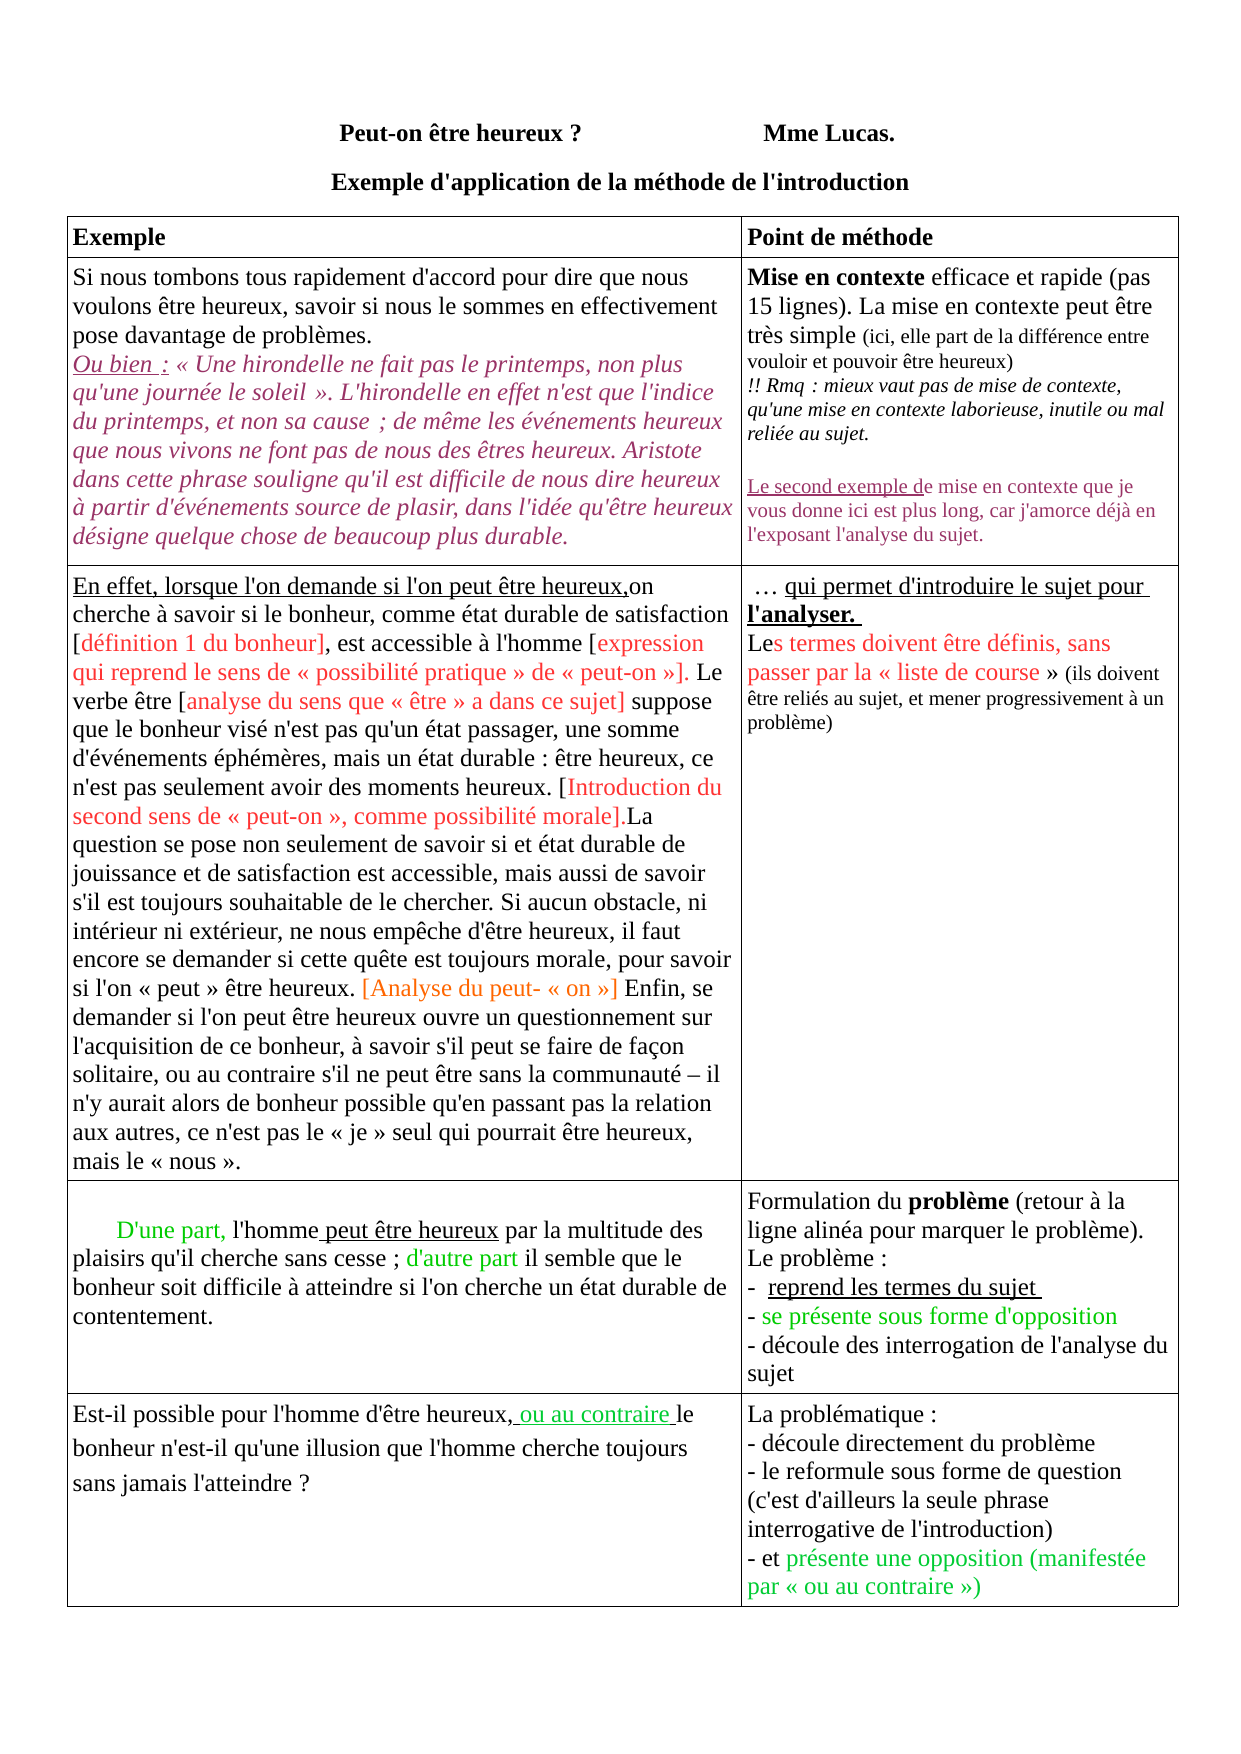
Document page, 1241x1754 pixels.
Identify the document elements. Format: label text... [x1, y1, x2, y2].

table_header Point de méthode [742, 217, 1178, 257]
table_cell Formulation du problème (retour à la ligne alinéa pour marquer le problème). Le problème : - reprend les termes du sujet - se présente sous forme d'opposition - découle des interrogation de l'analyse du sujet [742, 1181, 1178, 1393]
table_cell En effet, lorsque l'on demande si l'on peut être heureux,on cherche à savoir si le bonheur, comme état durable de satisfaction [définition 1 du bonheur], est accessible à l'homme [expression qui reprend le sens de « possibilité pratique » de « peut-on »]. Le verbe être [analyse du sens que « être » a dans ce sujet] suppose que le bonheur visé n'est pas qu'un état passager, une somme d'événements éphémères, mais un état durable : être heureux, ce n'est pas seulement avoir des moments heureux. [Introduction du second sens de « peut-on », comme possibilité morale].La question se pose non seulement de savoir si et état durable de jouissance et de satisfaction est accessible, mais aussi de savoir s'il est toujours souhaitable de le chercher. Si aucun obstacle, ni intérieur ni extérieur, ne nous empêche d'être heureux, il faut encore se demander si cette quête est toujours morale, pour savoir si l'on « peut » être heureux. [Analyse du peut- « on »] Enfin, se demander si l'on peut être heureux ouvre un questionnement sur l'acquisition de ce bonheur, à savoir s'il peut se faire de façon solitaire, ou au contraire s'il ne peut être sans la communauté – il n'y aurait alors de bonheur possible qu'en passant pas la relation aux autres, ce n'est pas le « je » seul qui pourrait être heureux, mais le « nous ». [68, 566, 741, 1180]
table_cell D'une part, l'homme peut être heureux par la multitude des plaisirs qu'il cherche sans cesse ; d'autre part il semble que le bonheur soit difficile à atteindre si l'on cherche un état durable de contentement. [68, 1181, 741, 1393]
table_cell Mise en contexte efficace et rapide (pas 15 lignes). La mise en contexte peut être très simple (ici, elle part de la différence entre vouloir et pouvoir être heureux) !! Rmq : mieux vaut pas de mise de contexte, qu'une mise en contexte laborieuse, inutile ou mal reliée au sujet. Le second exemple de mise en contexte que je vous donne ici est plus long, car j'amorce déjà en l'exposant l'analyse du sujet. [742, 258, 1178, 565]
text Exemple d'application de la méthode de l'introduction [118, 167, 1122, 196]
text Peut-on être heureux ? Mme Lucas. [118, 118, 1122, 147]
table_cell … qui permet d'introduire le sujet pour l'analyser. Les termes doivent être définis, sans passer par la « liste de course » (ils doivent être reliés au sujet, et mener progressivement à un problème) [742, 566, 1178, 1180]
table_cell La problématique : - découle directement du problème - le reformule sous forme de question (c'est d'ailleurs la seule phrase interrogative de l'introduction) - et présente une opposition (manifestée par « ou au contraire ») [742, 1394, 1178, 1606]
table_cell Est-il possible pour l'homme d'être heureux, ou au contraire le bonheur n'est-il qu'une illusion que l'homme cherche toujours sans jamais l'atteindre ? [68, 1394, 741, 1606]
table_header Exemple [68, 217, 741, 257]
table_cell Si nous tombons tous rapidement d'accord pour dire que nous voulons être heureux, savoir si nous le sommes en effectivement pose davantage de problèmes. Ou bien : « Une hirondelle ne fait pas le printemps, non plus qu'une journée le soleil ». L'hirondelle en effet n'est que l'indice du printemps, et non sa cause ; de même les événements heureux que nous vivons ne font pas de nous des êtres heureux. Aristote dans cette phrase souligne qu'il est difficile de nous dire heureux à partir d'événements source de plasir, dans l'idée qu'être heureux désigne quelque chose de beaucoup plus durable. [68, 258, 741, 565]
